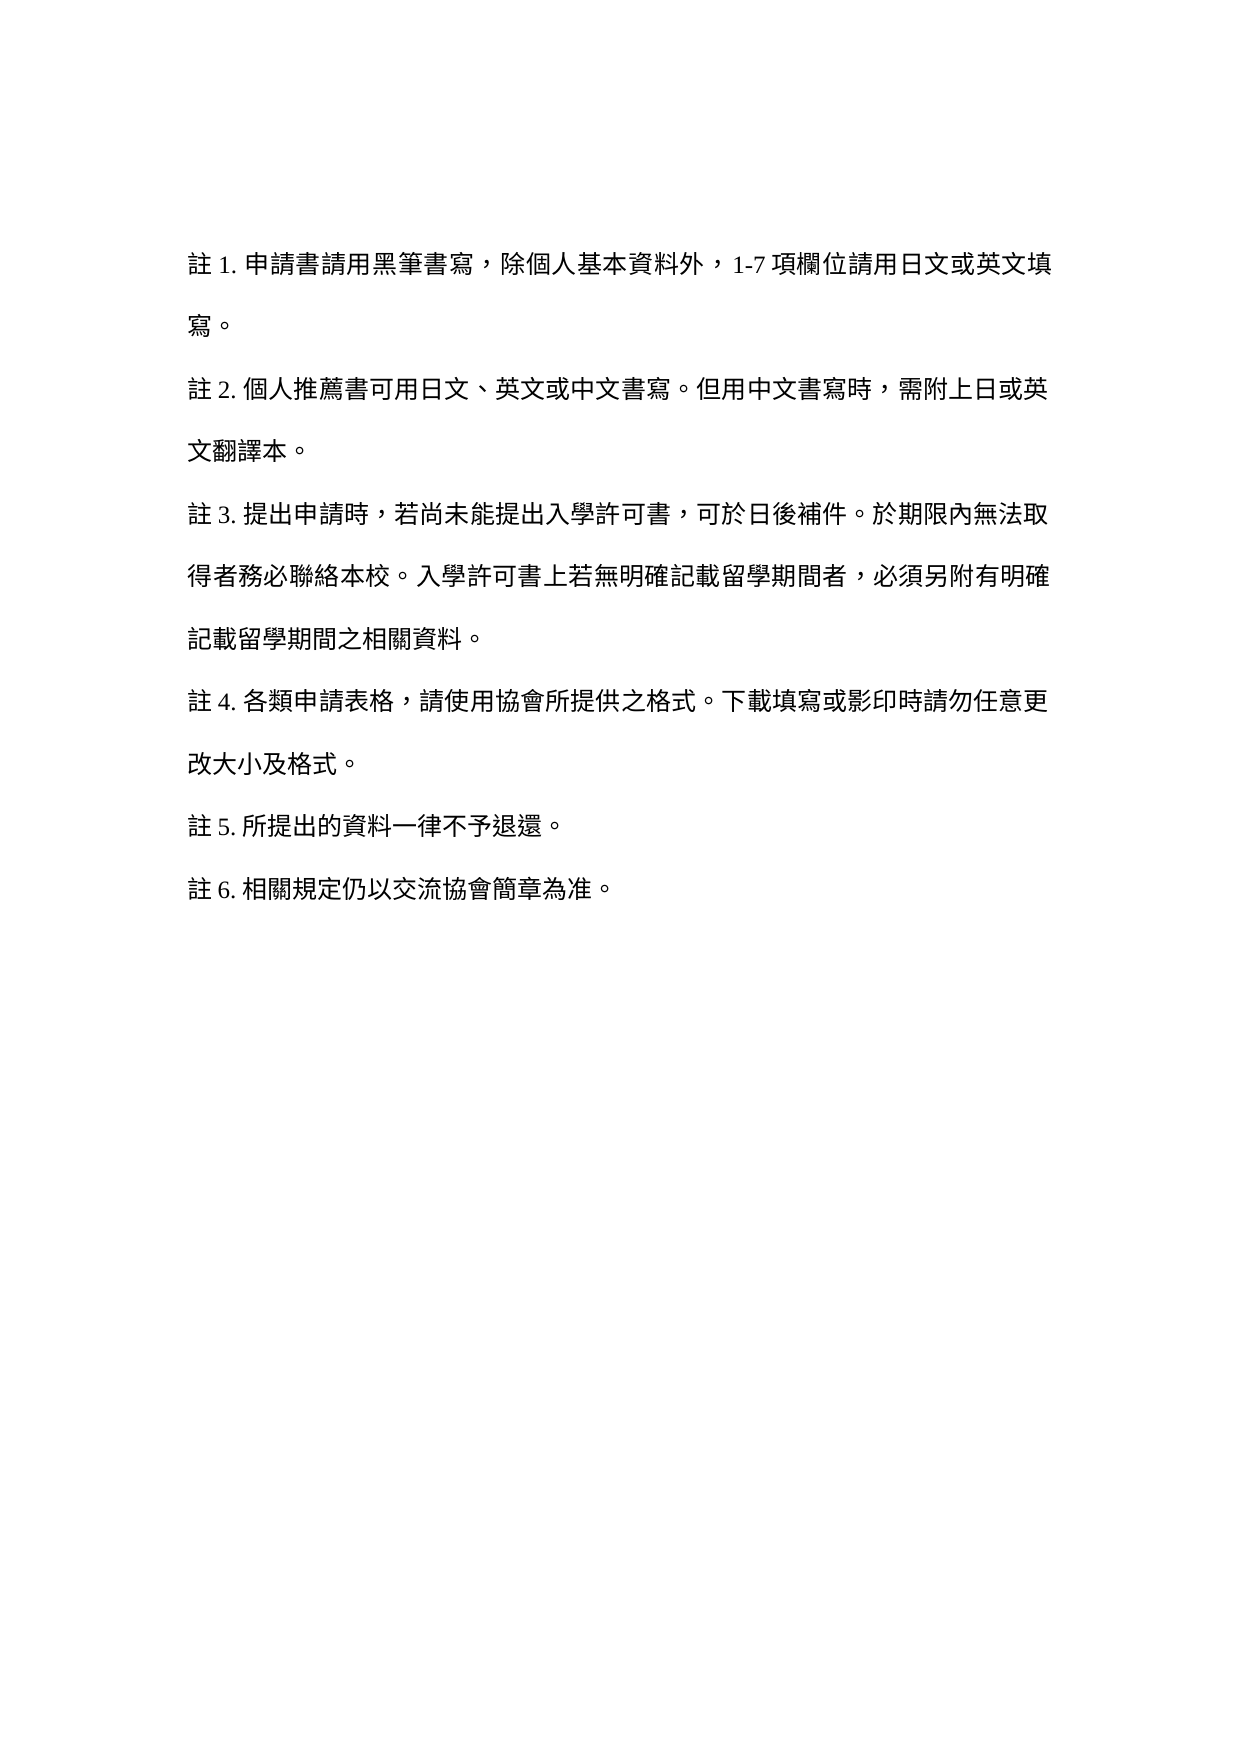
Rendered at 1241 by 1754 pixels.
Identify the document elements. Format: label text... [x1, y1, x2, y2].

text 註2. 個人推薦書可用日文、英文或中文書寫。但用中文書寫時，需附上日或英文翻譯本。 [187, 346, 1053, 471]
text 註3. 提出申請時，若尚未能提出入學許可書，可於日後補件。於期限內無法取得者務必聯絡本校。入學許可書上若無明確記載留學期間者，必須另附有明確記載留學期間之相關資料。 [187, 471, 1053, 658]
text 註4. 各類申請表格，請使用協會所提供之格式。下載填寫或影印時請勿任意更改大小及格式。 [187, 658, 1053, 783]
text 註6. 相關規定仍以交流協會簡章為准。 [187, 846, 1053, 908]
text 註5. 所提出的資料一律不予退還。 [187, 783, 1053, 846]
text 註1. 申請書請用黑筆書寫，除個人基本資料外，1-7項欄位請用日文或英文填寫。 [187, 221, 1053, 346]
